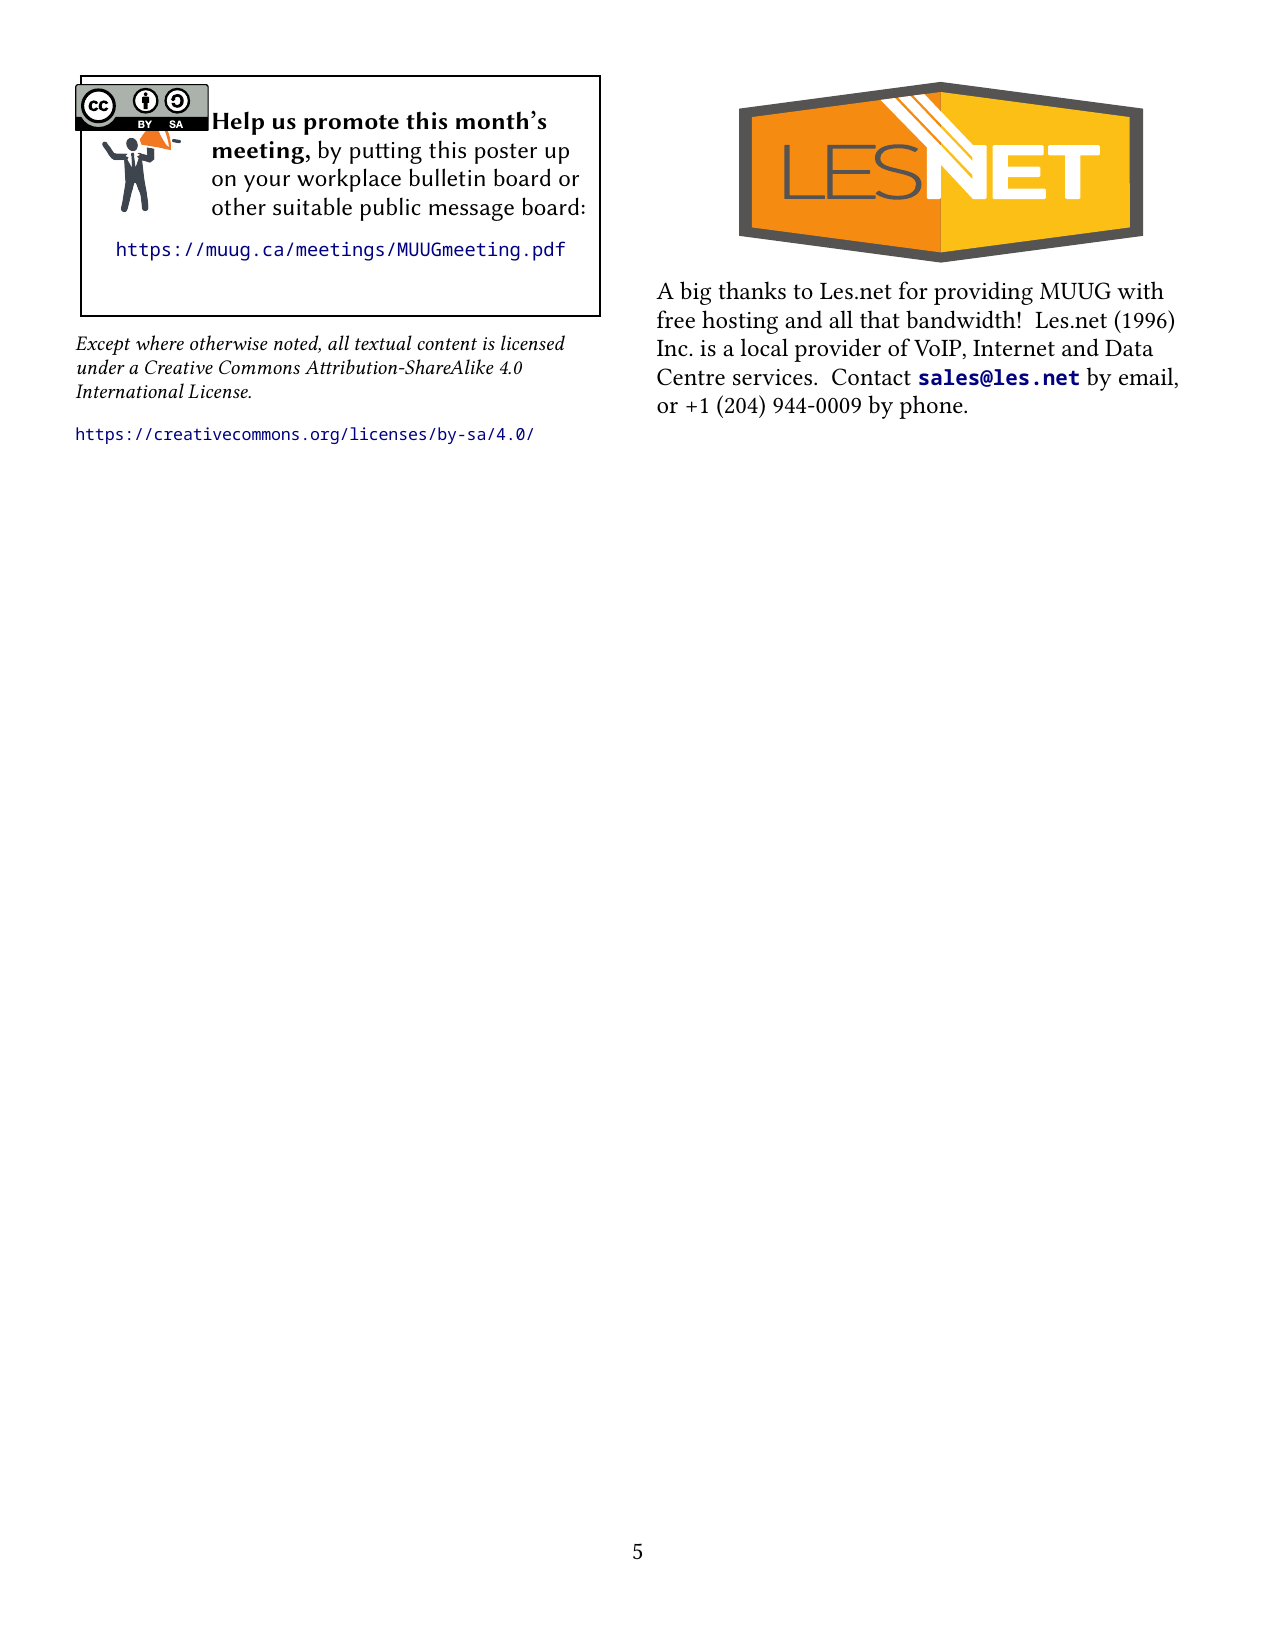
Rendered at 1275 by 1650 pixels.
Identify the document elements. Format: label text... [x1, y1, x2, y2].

text Except where otherwise noted, all textual content is licensed under a Creative Commons Attribution-ShareAlike 4.0 International License. [75, 84, 619, 403]
subtitle Help us promote this month’s meeting, by putting this poster up on your workplace bulletin board or other suitable public message board: [82, 107, 599, 221]
subtitle https://muug.ca/meetings/MUUGmeeting.pdf [82, 236, 599, 262]
text A big thanks to Les.net for providing MUUG with free hosting and all that bandwidth! Les.net (1996) Inc. is a local provider of VoIP, Internet and Data Centre services. Contact sales@les.net by email, or +1 (204) 944-0009 by phone. [656, 75, 1200, 420]
subtitle https://creativecommons.org/licenses/by-sa/4.0/ [75, 423, 619, 445]
picture [87, 131, 196, 217]
